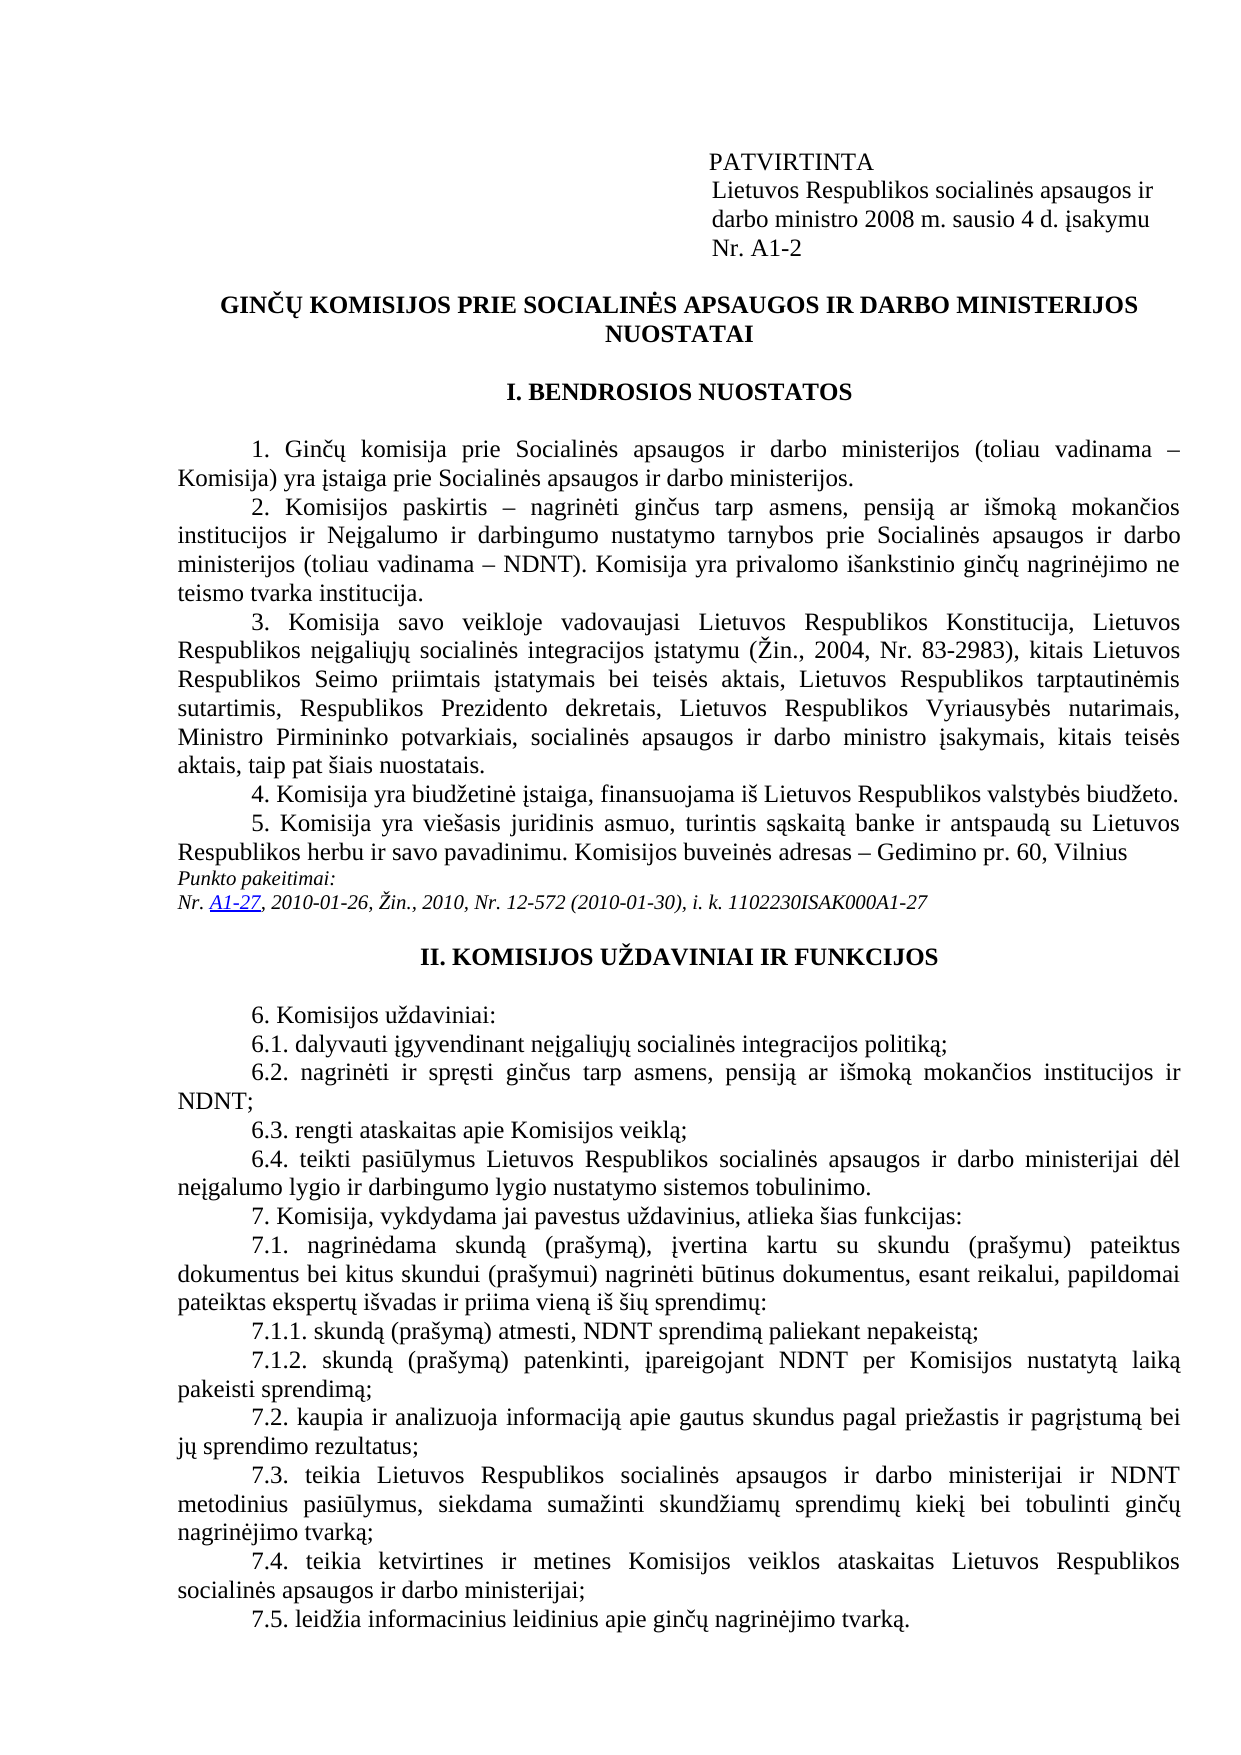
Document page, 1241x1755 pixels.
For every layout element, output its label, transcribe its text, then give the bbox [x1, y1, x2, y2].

text 7.1. nagrinėdama skundą (prašymą), įvertina kartu su skundu (prašymu) pateiktus dokumentus bei kitus skundui (prašymui) nagrinėti būtinus dokumentus, esant reikalui, papildomai pateiktas ekspertų išvadas ir priima vieną iš šių sprendimų: [177, 1230, 1181, 1316]
text I. BENDROSIOS NUOSTATOS [177, 377, 1181, 406]
text 7.5. leidžia informacinius leidinius apie ginčų nagrinėjimo tvarką. [177, 1604, 1181, 1632]
text Punkto pakeitimai: [177, 866, 1181, 890]
text 7.1.2. skundą (prašymą) patenkinti, įpareigojant NDNT per Komisijos nustatytą laiką pakeisti sprendimą; [177, 1345, 1181, 1402]
text Nr. A1-2 [712, 233, 1181, 262]
text 7.2. kaupia ir analizuoja informaciją apie gautus skundus pagal priežastis ir pagrįstumą bei jų sprendimo rezultatus; [177, 1402, 1181, 1460]
text Lietuvos Respublikos socialinės apsaugos ir [712, 176, 1181, 204]
text 5. Komisija yra viešasis juridinis asmuo, turintis sąskaitą banke ir antspaudą su Lietuvos Respublikos herbu ir savo pavadinimu. Komisijos buveinės adresas – Gedimino pr. 60, Vilnius [177, 808, 1181, 866]
text 6.1. dalyvauti įgyvendinant neįgaliųjų socialinės integracijos politiką; [177, 1029, 1181, 1057]
text 3. Komisija savo veikloje vadovaujasi Lietuvos Respublikos Konstitucija, Lietuvos Respublikos neįgaliųjų socialinės integracijos įstatymu (Žin., 2004, Nr. 83-2983), kitais Lietuvos Respublikos Seimo priimtais įstatymais bei teisės aktais, Lietuvos Respublikos tarptautinėmis sutartimis, Respublikos Prezidento dekretais, Lietuvos Respublikos Vyriausybės nutarimais, Ministro Pirmininko potvarkiais, socialinės apsaugos ir darbo ministro įsakymais, kitais teisės aktais, taip pat šiais nuostatais. [177, 607, 1181, 779]
text 6.3. rengti ataskaitas apie Komisijos veiklą; [177, 1115, 1181, 1144]
text 6.4. teikti pasiūlymus Lietuvos Respublikos socialinės apsaugos ir darbo ministerijai dėl neįgalumo lygio ir darbingumo lygio nustatymo sistemos tobulinimo. [177, 1144, 1181, 1201]
text 2. Komisijos paskirtis – nagrinėti ginčus tarp asmens, pensiją ar išmoką mokančios institucijos ir Neįgalumo ir darbingumo nustatymo tarnybos prie Socialinės apsaugos ir darbo ministerijos (toliau vadinama – NDNT). Komisija yra privalomo išankstinio ginčų nagrinėjimo ne teismo tvarka institucija. [177, 492, 1181, 607]
text 7.1.1. skundą (prašymą) atmesti, NDNT sprendimą paliekant nepakeistą; [177, 1316, 1181, 1345]
text 1. Ginčų komisija prie Socialinės apsaugos ir darbo ministerijos (toliau vadinama – Komisija) yra įstaiga prie Socialinės apsaugos ir darbo ministerijos. [177, 434, 1181, 492]
text II. KOMISIJOS UŽDAVINIAI IR FUNKCIJOS [177, 942, 1181, 971]
text 6.2. nagrinėti ir spręsti ginčus tarp asmens, pensiją ar išmoką mokančios institucijos ir NDNT; [177, 1057, 1181, 1115]
text PATVIRTINTA [177, 147, 1181, 176]
text 7. Komisija, vykdydama jai pavestus uždavinius, atlieka šias funkcijas: [177, 1201, 1181, 1230]
text GINČŲ KOMISIJOS PRIE SOCIALINĖS APSAUGOS IR DARBO MINISTERIJOS NUOSTATAI [177, 291, 1181, 348]
text darbo ministro 2008 m. sausio 4 d. įsakymu [712, 204, 1181, 233]
text 4. Komisija yra biudžetinė įstaiga, finansuojama iš Lietuvos Respublikos valstybės biudžeto. [177, 779, 1181, 808]
text 7.3. teikia Lietuvos Respublikos socialinės apsaugos ir darbo ministerijai ir NDNT metodinius pasiūlymus, siekdama sumažinti skundžiamų sprendimų kiekį bei tobulinti ginčų nagrinėjimo tvarką; [177, 1460, 1181, 1546]
text 6. Komisijos uždaviniai: [177, 1000, 1181, 1029]
text 7.4. teikia ketvirtines ir metines Komisijos veiklos ataskaitas Lietuvos Respublikos socialinės apsaugos ir darbo ministerijai; [177, 1546, 1181, 1604]
text Nr. A1-27, 2010-01-26, Žin., 2010, Nr. 12-572 (2010-01-30), i. k. 1102230ISAK000A1-27 [177, 890, 1181, 914]
